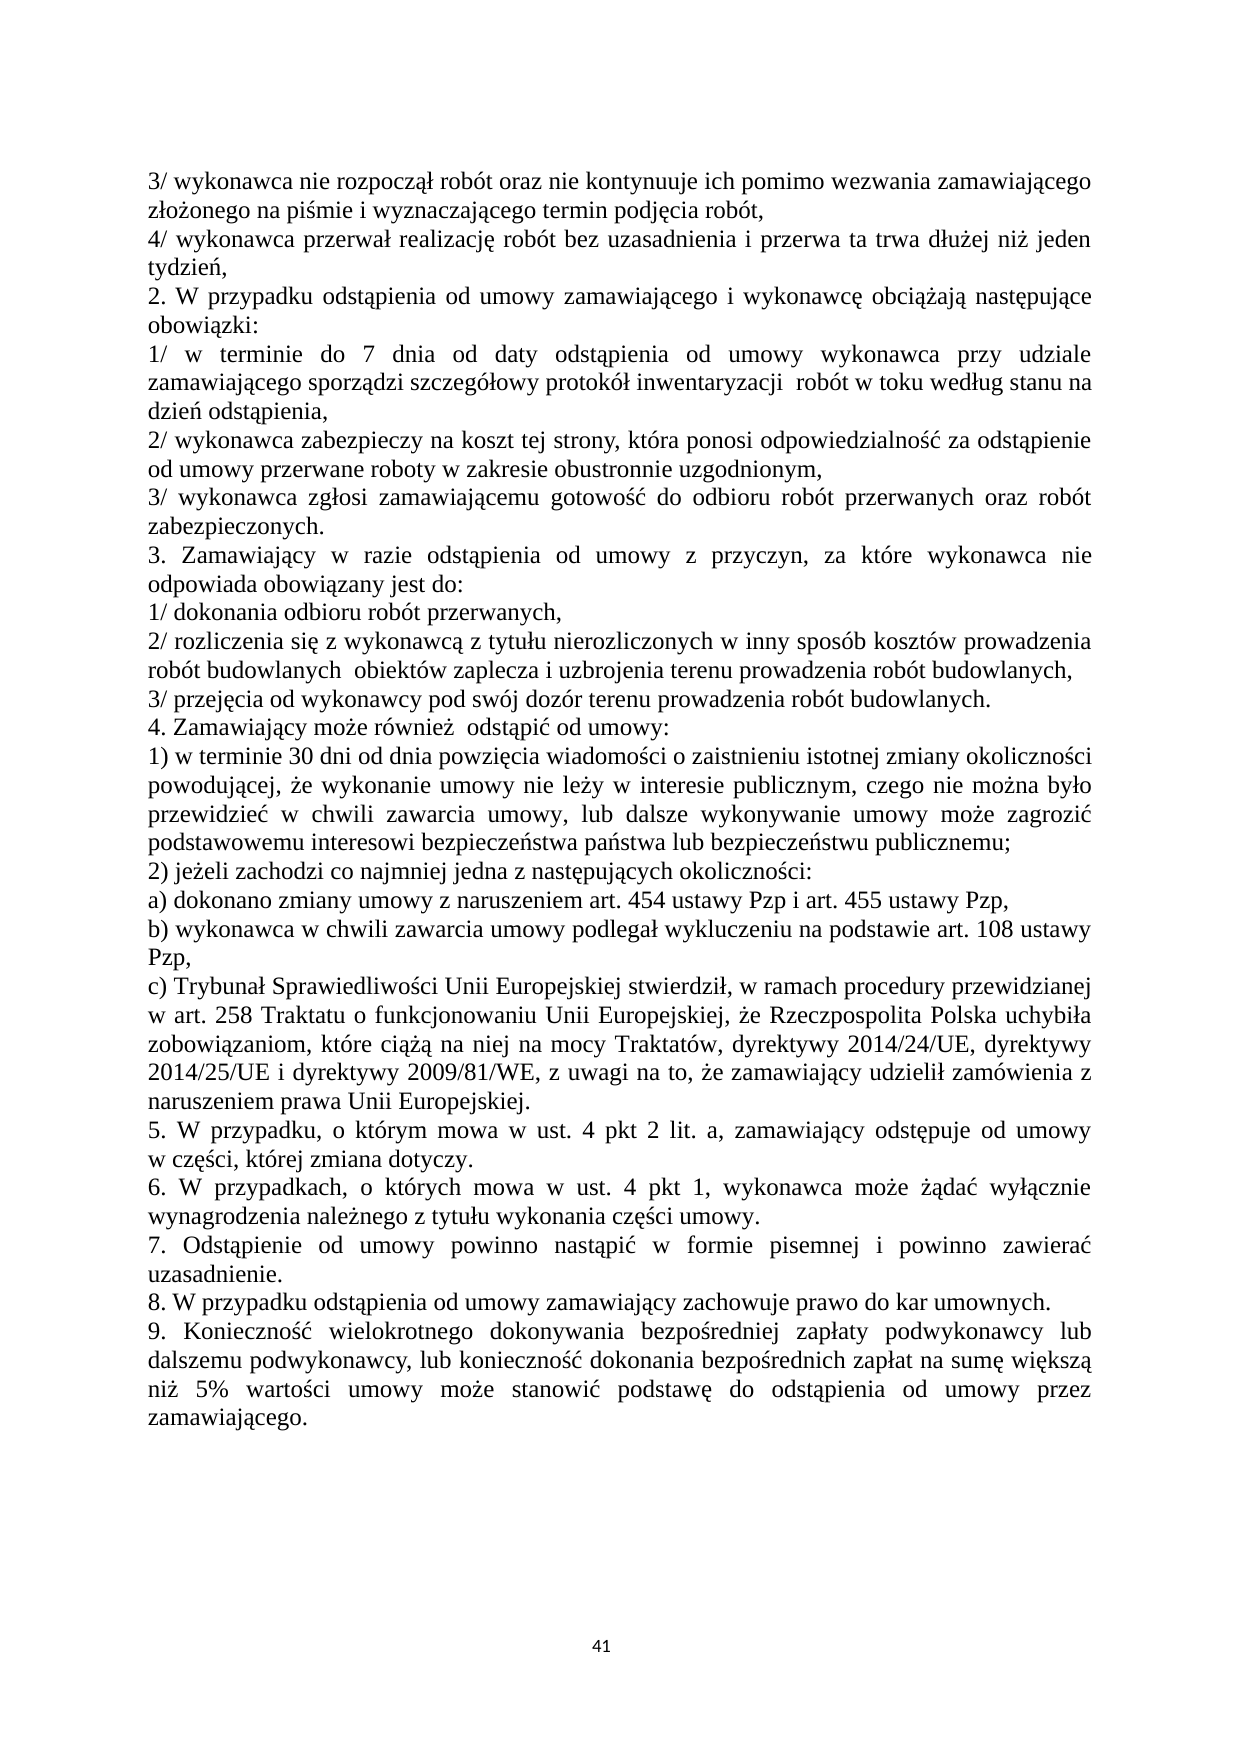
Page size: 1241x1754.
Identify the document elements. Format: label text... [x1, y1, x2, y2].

text 7. Odstąpienie od umowy powinno nastąpić w formie pisemnej i powinno zawierać uzasadnienie. [148, 1230, 1093, 1287]
text 4. Zamawiający może również odstąpić od umowy: [148, 712, 1093, 741]
text 2/ wykonawca zabezpieczy na koszt tej strony, która ponosi odpowiedzialność za odstąpienie od umowy przerwane roboty w zakresie obustronnie uzgodnionym, [148, 425, 1093, 482]
text a) dokonano zmiany umowy z naruszeniem art. 454 ustawy Pzp i art. 455 ustawy Pzp, [148, 885, 1093, 914]
text 3/ wykonawca nie rozpoczął robót oraz nie kontynuuje ich pomimo wezwania zamawiającego złożonego na piśmie i wyznaczającego termin podjęcia robót, [148, 166, 1093, 224]
text c) Trybunał Sprawiedliwości Unii Europejskiej stwierdził, w ramach procedury przewidzianej w art. 258 Traktatu o funkcjonowaniu Unii Europejskiej, że Rzeczpospolita Polska uchybiła zobowiązaniom, które ciążą na niej na mocy Traktatów, dyrektywy 2014/24/UE, dyrektywy 2014/25/UE i dyrektywy 2009/81/WE, z uwagi na to, że zamawiający udzielił zamówienia z naruszeniem prawa Unii Europejskiej. [148, 971, 1093, 1115]
text 2. W przypadku odstąpienia od umowy zamawiającego i wykonawcę obciążają następujące obowiązki: [148, 281, 1093, 339]
text 2/ rozliczenia się z wykonawcą z tytułu nierozliczonych w inny sposób kosztów prowadzenia robót budowlanych obiektów zaplecza i uzbrojenia terenu prowadzenia robót budowlanych, [148, 626, 1093, 684]
text 5. W przypadku, o którym mowa w ust. 4 pkt 2 lit. a, zamawiający odstępuje od umowy w części, której zmiana dotyczy. [148, 1115, 1093, 1172]
text 1/ dokonania odbioru robót przerwanych, [148, 597, 1093, 626]
text 1) w terminie 30 dni od dnia powzięcia wiadomości o zaistnieniu istotnej zmiany okoliczności powodującej, że wykonanie umowy nie leży w interesie publicznym, czego nie można było przewidzieć w chwili zawarcia umowy, lub dalsze wykonywanie umowy może zagrozić podstawowemu interesowi bezpieczeństwa państwa lub bezpieczeństwu publicznemu; [148, 741, 1093, 856]
text 4/ wykonawca przerwał realizację robót bez uzasadnienia i przerwa ta trwa dłużej niż jeden tydzień, [148, 224, 1093, 281]
text 3/ wykonawca zgłosi zamawiającemu gotowość do odbioru robót przerwanych oraz robót zabezpieczonych. [148, 482, 1093, 540]
text 3/ przejęcia od wykonawcy pod swój dozór terenu prowadzenia robót budowlanych. [148, 684, 1093, 712]
text 3. Zamawiający w razie odstąpienia od umowy z przyczyn, za które wykonawca nie odpowiada obowiązany jest do: [148, 540, 1093, 597]
text 6. W przypadkach, o których mowa w ust. 4 pkt 1, wykonawca może żądać wyłącznie wynagrodzenia należnego z tytułu wykonania części umowy. [148, 1172, 1093, 1230]
text 9. Konieczność wielokrotnego dokonywania bezpośredniej zapłaty podwykonawcy lub dalszemu podwykonawcy, lub konieczność dokonania bezpośrednich zapłat na sumę większą niż 5% wartości umowy może stanowić podstawę do odstąpienia od umowy przez zamawiającego. [148, 1316, 1093, 1431]
text b) wykonawca w chwili zawarcia umowy podlegał wykluczeniu na podstawie art. 108 ustawy Pzp, [148, 914, 1093, 971]
text 2) jeżeli zachodzi co najmniej jedna z następujących okoliczności: [148, 856, 1093, 885]
text 8. W przypadku odstąpienia od umowy zamawiający zachowuje prawo do kar umownych. [148, 1287, 1093, 1316]
text 1/ w terminie do 7 dnia od daty odstąpienia od umowy wykonawca przy udziale zamawiającego sporządzi szczegółowy protokół inwentaryzacji robót w toku według stanu na dzień odstąpienia, [148, 339, 1093, 425]
